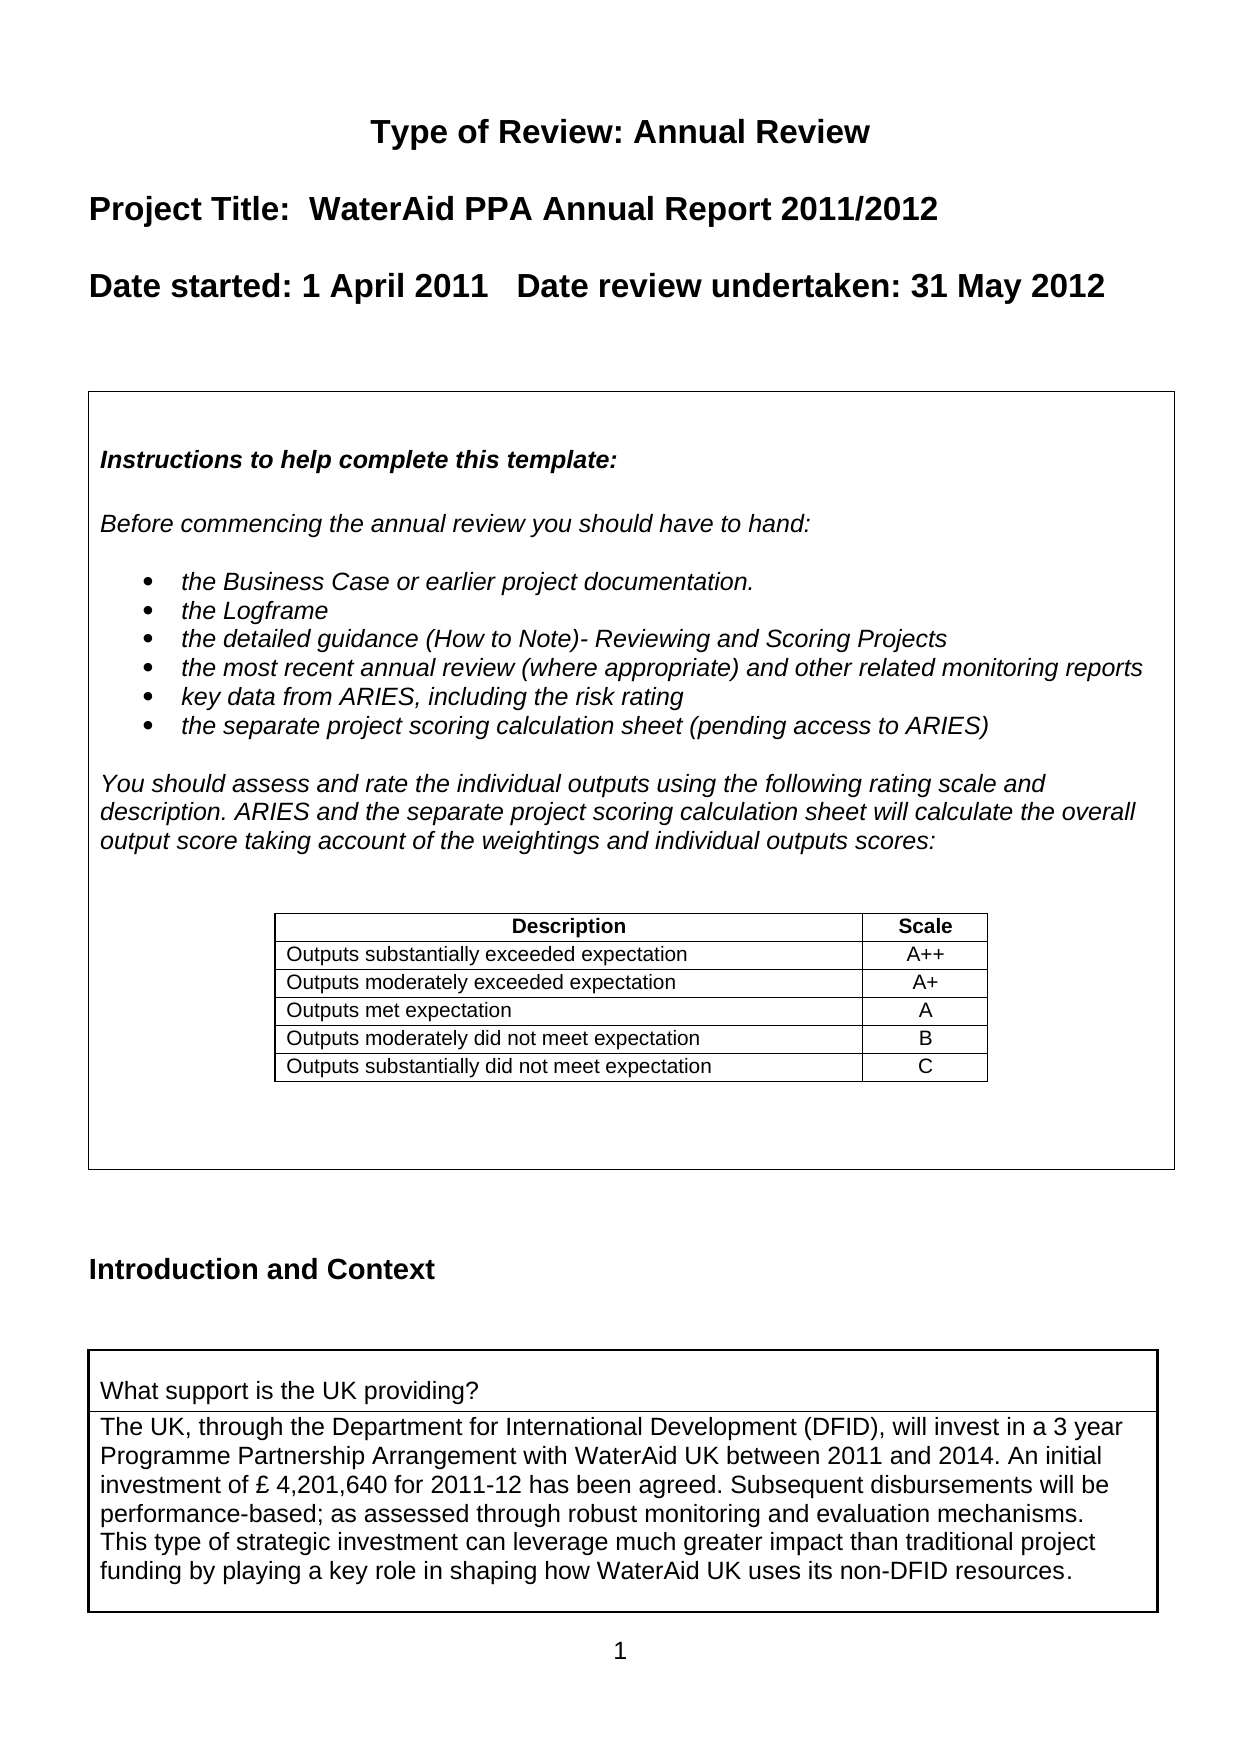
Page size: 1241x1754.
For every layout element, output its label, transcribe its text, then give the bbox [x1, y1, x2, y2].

table_cell C [863, 1054, 987, 1081]
table_header Instructions to help complete this template: Before commencing the annual review you should have to hand: the Business Case or earlier project documentation. the Logframe the detailed guidance (How to Note)- Reviewing and Scoring Projects the most recent annual review (where appropriate) and other related monitoring reports key data from ARIES, including the risk rating the separate project scoring calculation sheet (pending access to ARIES) You should assess and rate the individual outputs using the following rating scale and description. ARIES and the separate project scoring calculation sheet will calculate the overall output score taking account of the weightings and individual outputs scores: [89, 392, 1174, 1168]
table_header What support is the UK providing? [90, 1351, 1156, 1411]
table_cell The UK, through the Department for International Development (DFID), will invest in a 3 year Programme Partnership Arrangement with WaterAid UK between 2011 and 2014. An initial investment of £ 4,201,640 for 2011-12 has been agreed. Subsequent disbursements will be performance-based; as assessed through robust monitoring and evaluation mechanisms. This type of strategic investment can leverage much greater impact than traditional project funding by playing a key role in shaping how WaterAid UK uses its non-DFID resources. [90, 1412, 1156, 1611]
text Date started: 1 April 2011 Date review undertaken: 31 May 2012 [89, 266, 1152, 304]
table_cell Outputs substantially exceeded expectation [276, 942, 862, 969]
table_header Description [276, 914, 862, 941]
table_cell Outputs moderately did not meet expectation [276, 1026, 862, 1053]
table_cell B [863, 1026, 987, 1053]
text Type of Review: Annual Review [89, 112, 1152, 151]
table_header Scale [863, 914, 987, 941]
table_cell A+ [863, 970, 987, 997]
table_cell A++ [863, 942, 987, 969]
table_cell Outputs substantially did not meet expectation [276, 1054, 862, 1081]
table_cell Outputs moderately exceeded expectation [276, 970, 862, 997]
text Project Title: WaterAid PPA Annual Report 2011/2012 [89, 189, 1152, 228]
subtitle Introduction and Context [89, 1252, 1152, 1286]
table_cell A [863, 998, 987, 1025]
table_cell Outputs met expectation [276, 998, 862, 1025]
